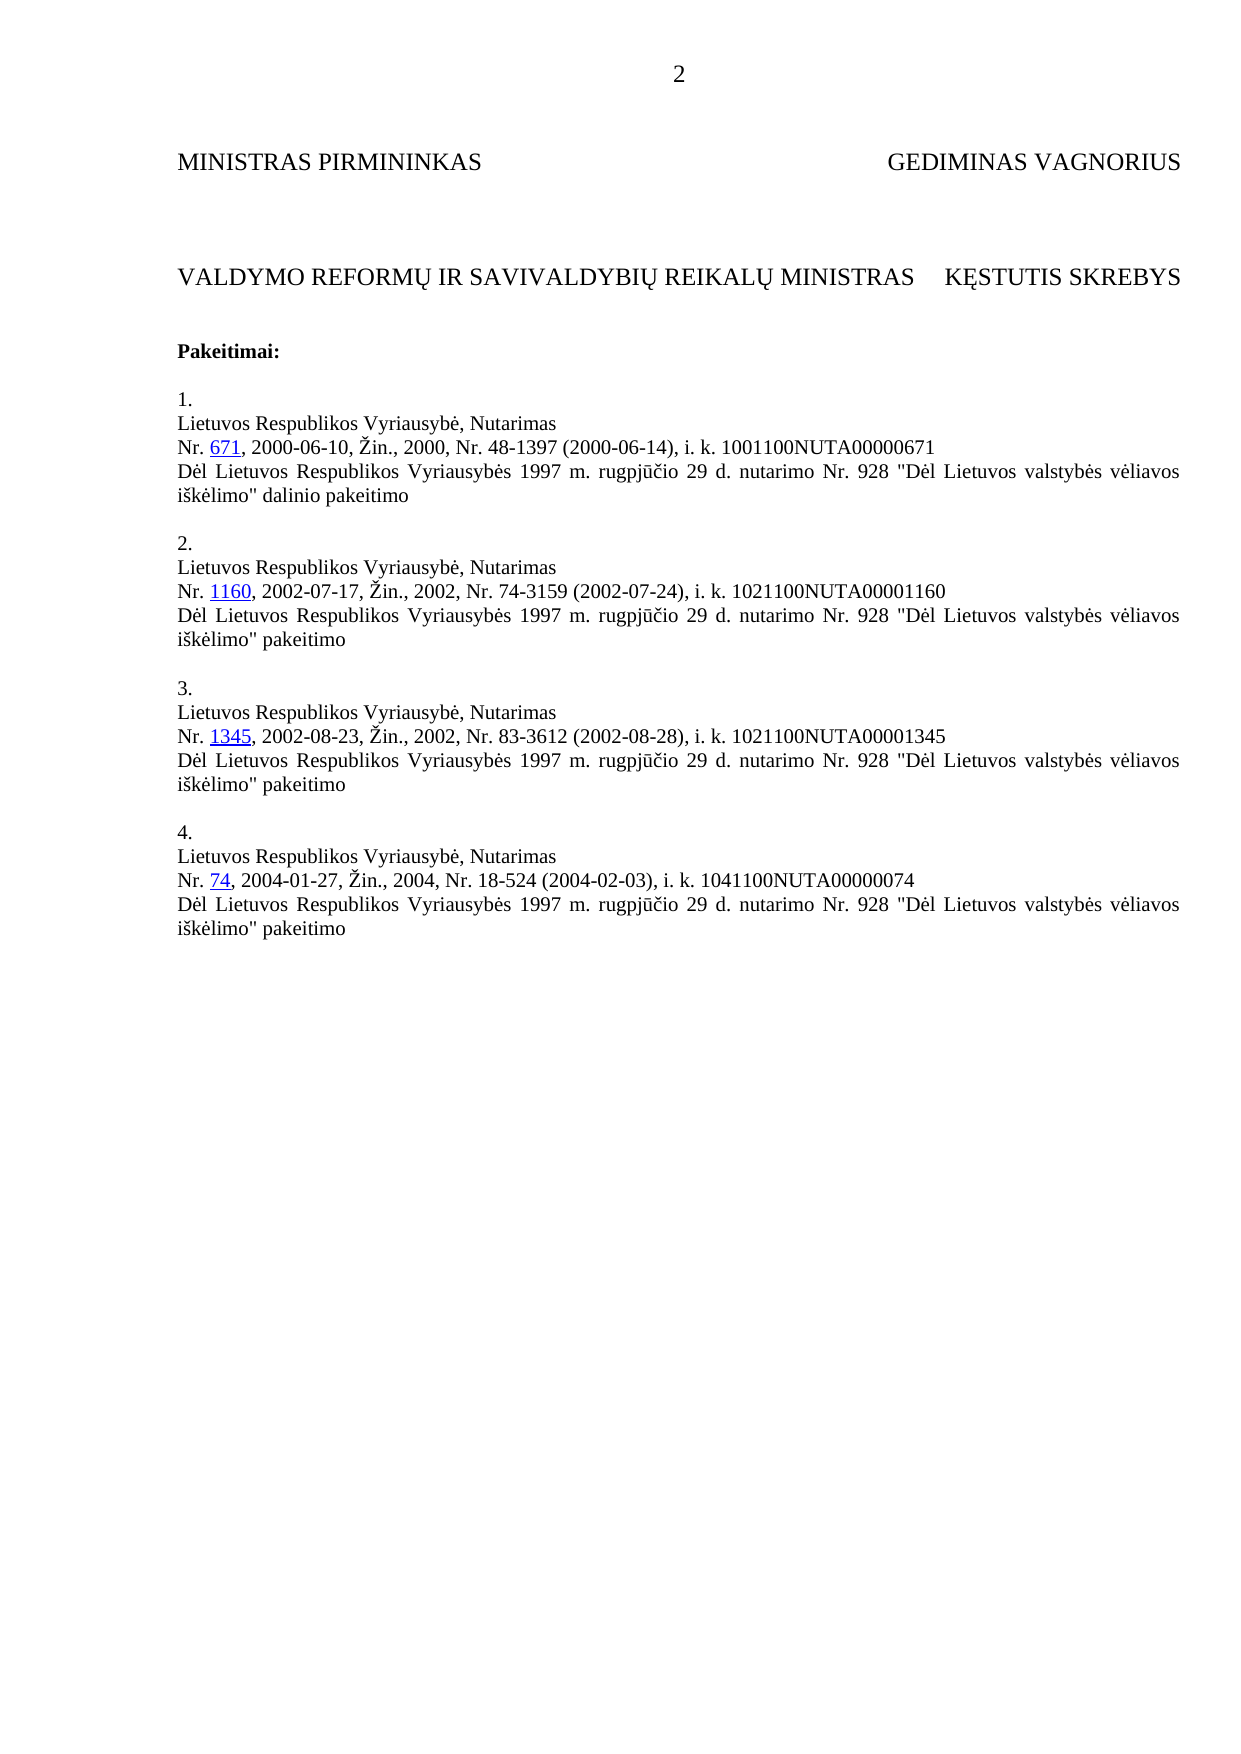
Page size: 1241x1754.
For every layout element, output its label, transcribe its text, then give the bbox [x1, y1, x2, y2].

text Dėl Lietuvos Respublikos Vyriausybės 1997 m. rugpjūčio 29 d. nutarimo Nr. 928 "Dėl Lietuvos valstybės vėliavos iškėlimo" pakeitimo [177, 748, 1181, 796]
text Pakeitimai: [177, 339, 1181, 363]
text Lietuvos Respublikos Vyriausybė, Nutarimas [177, 555, 1181, 579]
text Nr. 74, 2004-01-27, Žin., 2004, Nr. 18-524 (2004-02-03), i. k. 1041100NUTA00000074 [177, 868, 1181, 892]
text Lietuvos Respublikos Vyriausybė, Nutarimas [177, 411, 1181, 435]
text 1. [177, 387, 1181, 411]
text VALDYMO REFORMŲ IR SAVIVALDYBIŲ REIKALŲ MINISTRAS KĘSTUTIS SKREBYS [177, 262, 1181, 291]
text Dėl Lietuvos Respublikos Vyriausybės 1997 m. rugpjūčio 29 d. nutarimo Nr. 928 "Dėl Lietuvos valstybės vėliavos iškėlimo" pakeitimo [177, 603, 1181, 651]
text Nr. 1160, 2002-07-17, Žin., 2002, Nr. 74-3159 (2002-07-24), i. k. 1021100NUTA00001160 [177, 579, 1181, 603]
text Dėl Lietuvos Respublikos Vyriausybės 1997 m. rugpjūčio 29 d. nutarimo Nr. 928 "Dėl Lietuvos valstybės vėliavos iškėlimo" dalinio pakeitimo [177, 459, 1181, 507]
text MINISTRAS PIRMININKAS GEDIMINAS VAGNORIUS [177, 147, 1181, 176]
text 4. [177, 820, 1181, 844]
text Lietuvos Respublikos Vyriausybė, Nutarimas [177, 844, 1181, 868]
text Lietuvos Respublikos Vyriausybė, Nutarimas [177, 699, 1181, 724]
text Dėl Lietuvos Respublikos Vyriausybės 1997 m. rugpjūčio 29 d. nutarimo Nr. 928 "Dėl Lietuvos valstybės vėliavos iškėlimo" pakeitimo [177, 892, 1181, 940]
text Nr. 671, 2000-06-10, Žin., 2000, Nr. 48-1397 (2000-06-14), i. k. 1001100NUTA00000671 [177, 435, 1181, 459]
text Nr. 1345, 2002-08-23, Žin., 2002, Nr. 83-3612 (2002-08-28), i. k. 1021100NUTA00001345 [177, 724, 1181, 748]
text 3. [177, 676, 1181, 699]
text 2. [177, 531, 1181, 555]
